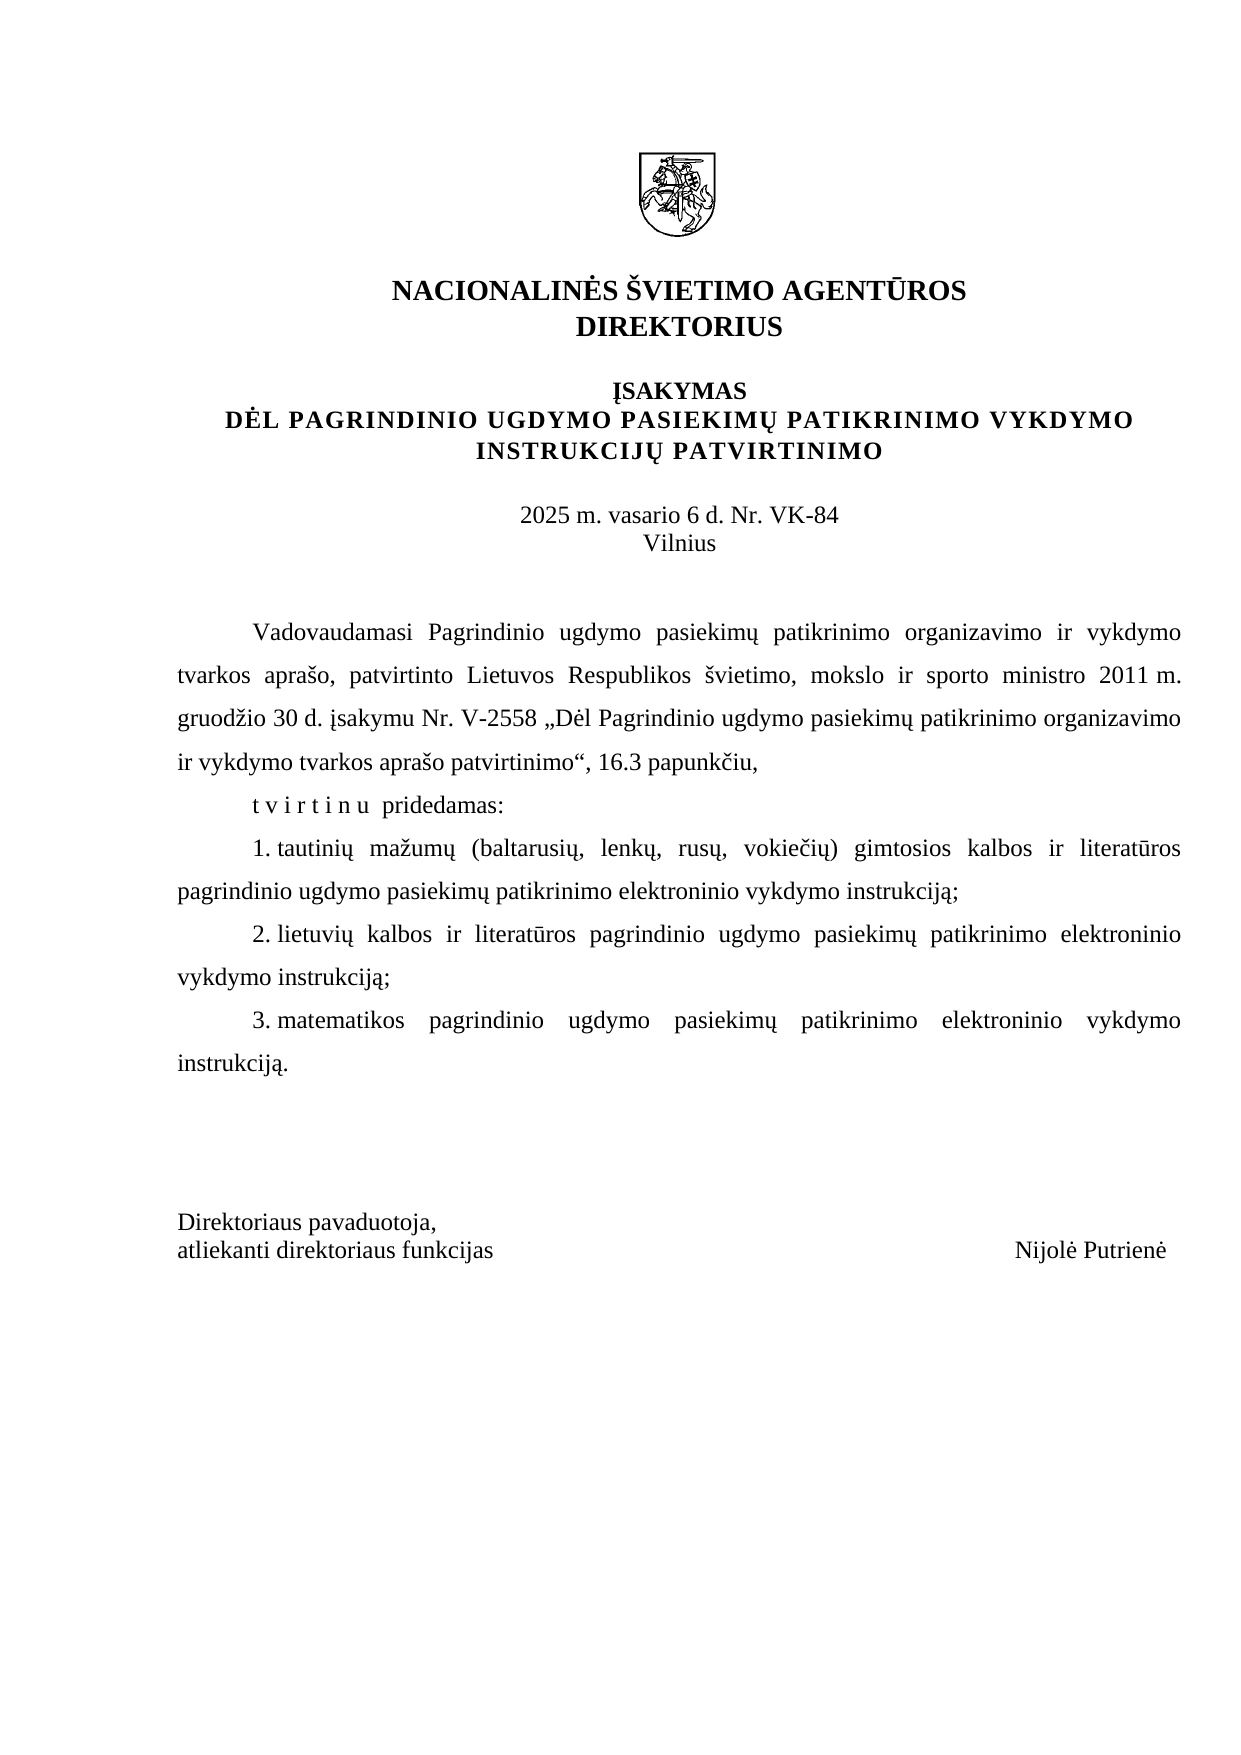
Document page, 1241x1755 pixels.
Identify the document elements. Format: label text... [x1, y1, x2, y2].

text ĮSAKYMAS [177, 376, 1182, 405]
text Direktoriaus pavaduotoja, [177, 1207, 1182, 1235]
text Vilnius [177, 528, 1182, 557]
text tvirtinu pridedamas: [177, 790, 1182, 818]
text NACIONALINĖS ŠVIETIMO AGENTŪROS [177, 273, 1182, 307]
text Vadovaudamasi Pagrindinio ugdymo pasiekimų patikrinimo organizavimo ir vykdymo tvarkos aprašo, patvirtinto Lietuvos Respublikos švietimo, mokslo ir sporto ministro 2011 m. gruodžio 30 d. įsakymu Nr. V-2558 „Dėl Pagrindinio ugdymo pasiekimų patikrinimo organizavimo ir vykdymo tvarkos aprašo patvirtinimo“, 16.3 papunkčiu, [177, 617, 1182, 775]
text atliekanti direktoriaus funkcijas Nijolė Putrienė [177, 1235, 1182, 1264]
text DĖL PAGRINDINIO UGDYMO PASIEKIMŲ PATIKRINIMO VYKDYMO INSTRUKCIJŲ PATVIRTINIMO [177, 405, 1182, 465]
text 2025 m. vasario 6 d. Nr. VK-84 [177, 500, 1182, 528]
text 2. lietuvių kalbos ir literatūros pagrindinio ugdymo pasiekimų patikrinimo elektroninio vykdymo instrukciją; [177, 919, 1182, 991]
text DIREKTORIUS [177, 309, 1182, 343]
text 3. matematikos pagrindinio ugdymo pasiekimų patikrinimo elektroninio vykdymo instrukciją. [177, 1005, 1182, 1077]
text 1. tautinių mažumų (baltarusių, lenkų, rusų, vokiečių) gimtosios kalbos ir literatūros pagrindinio ugdymo pasiekimų patikrinimo elektroninio vykdymo instrukciją; [177, 833, 1182, 905]
